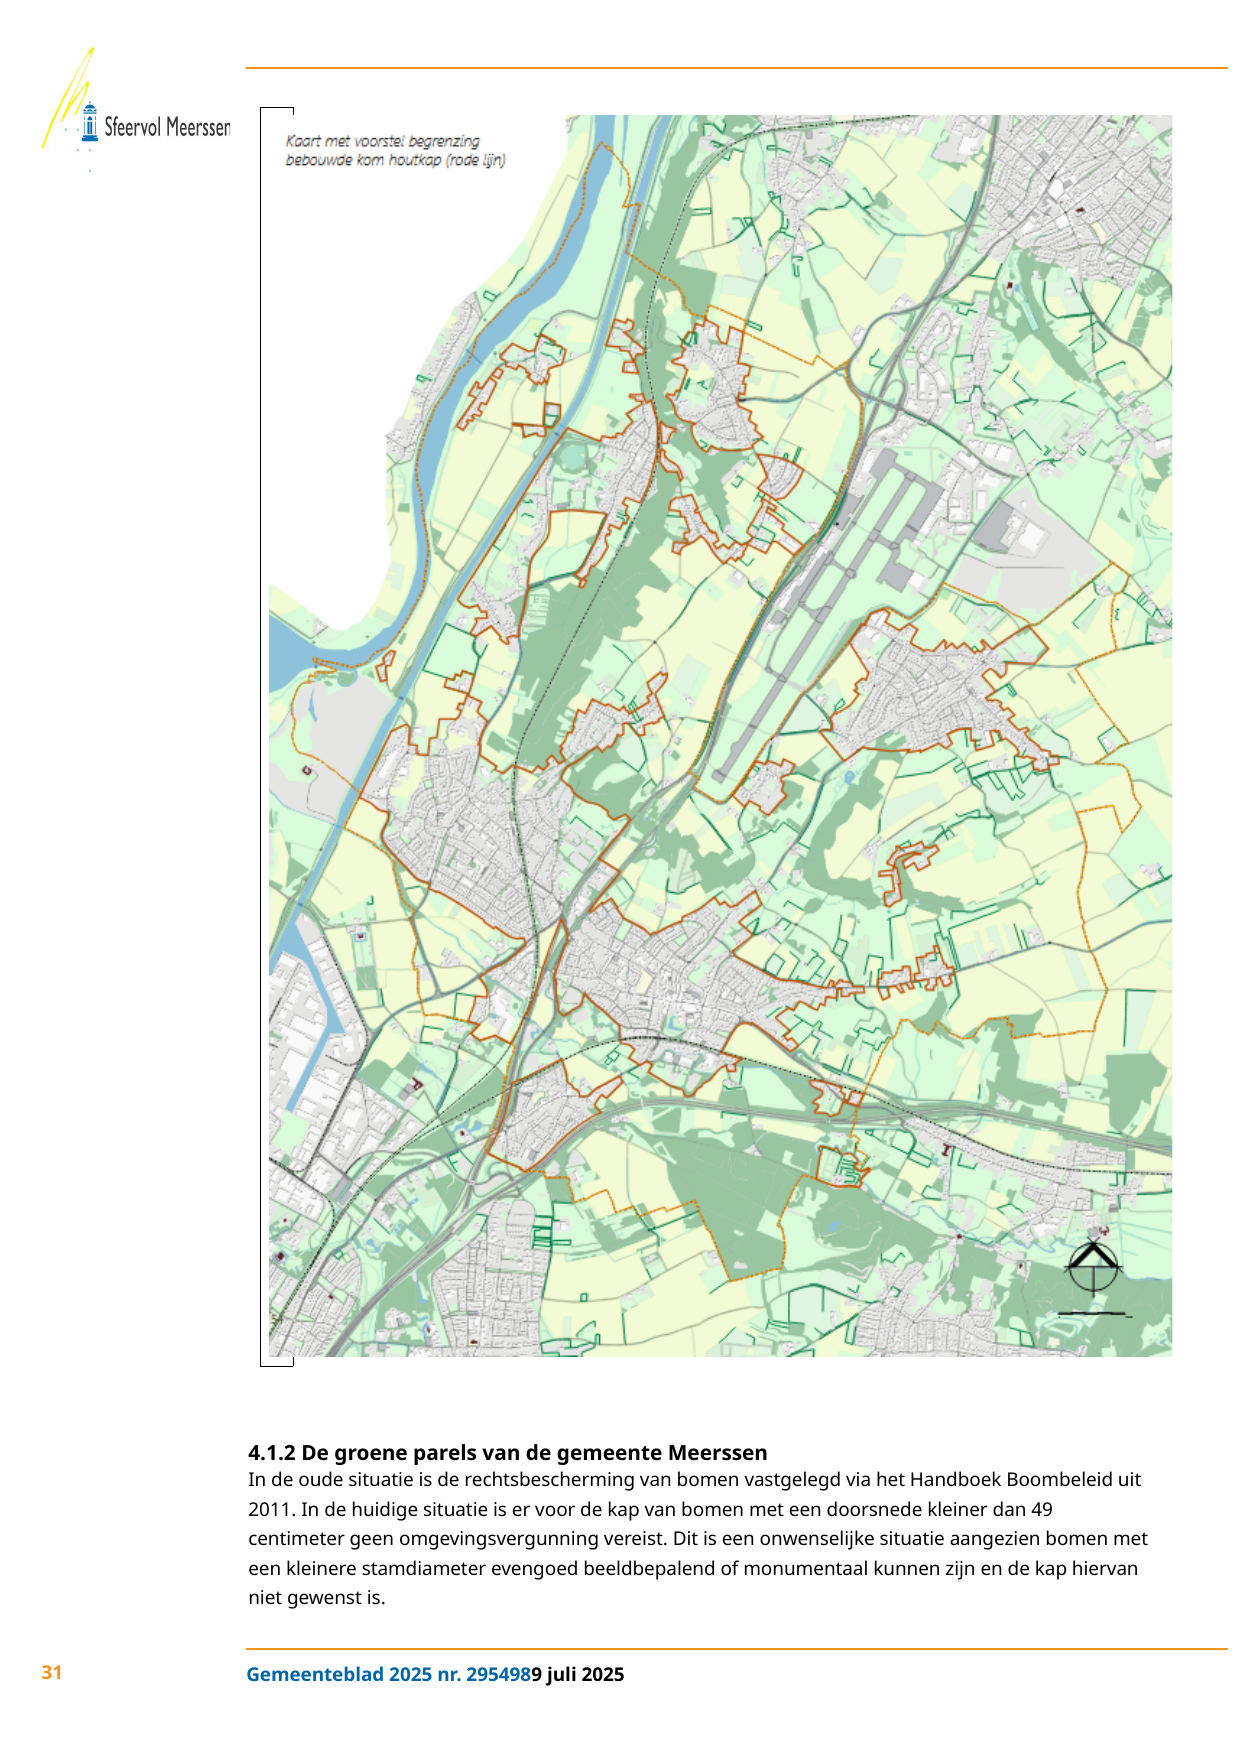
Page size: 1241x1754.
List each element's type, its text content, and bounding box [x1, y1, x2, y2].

picture [268, 115, 1173, 1357]
text In de oude situatie is de rechtsbescherming van bomen vastgelegd via het Handboek Boombeleid uit 2011. In de huidige situatie is er voor de kap van bomen met een doorsnede kleiner dan 49 centimeter geen omgevingsvergunning vereist. Dit is een onwenselijke situatie aangezien bomen met een kleinere stamdiameter evengoed beeldbepalend of monumentaal kunnen zijn en de kap hiervan niet gewenst is. [248, 1466, 1152, 1610]
text 4.1.2 De groene parels van de gemeente Meerssen [248, 1438, 1152, 1466]
picture [41, 47, 231, 172]
